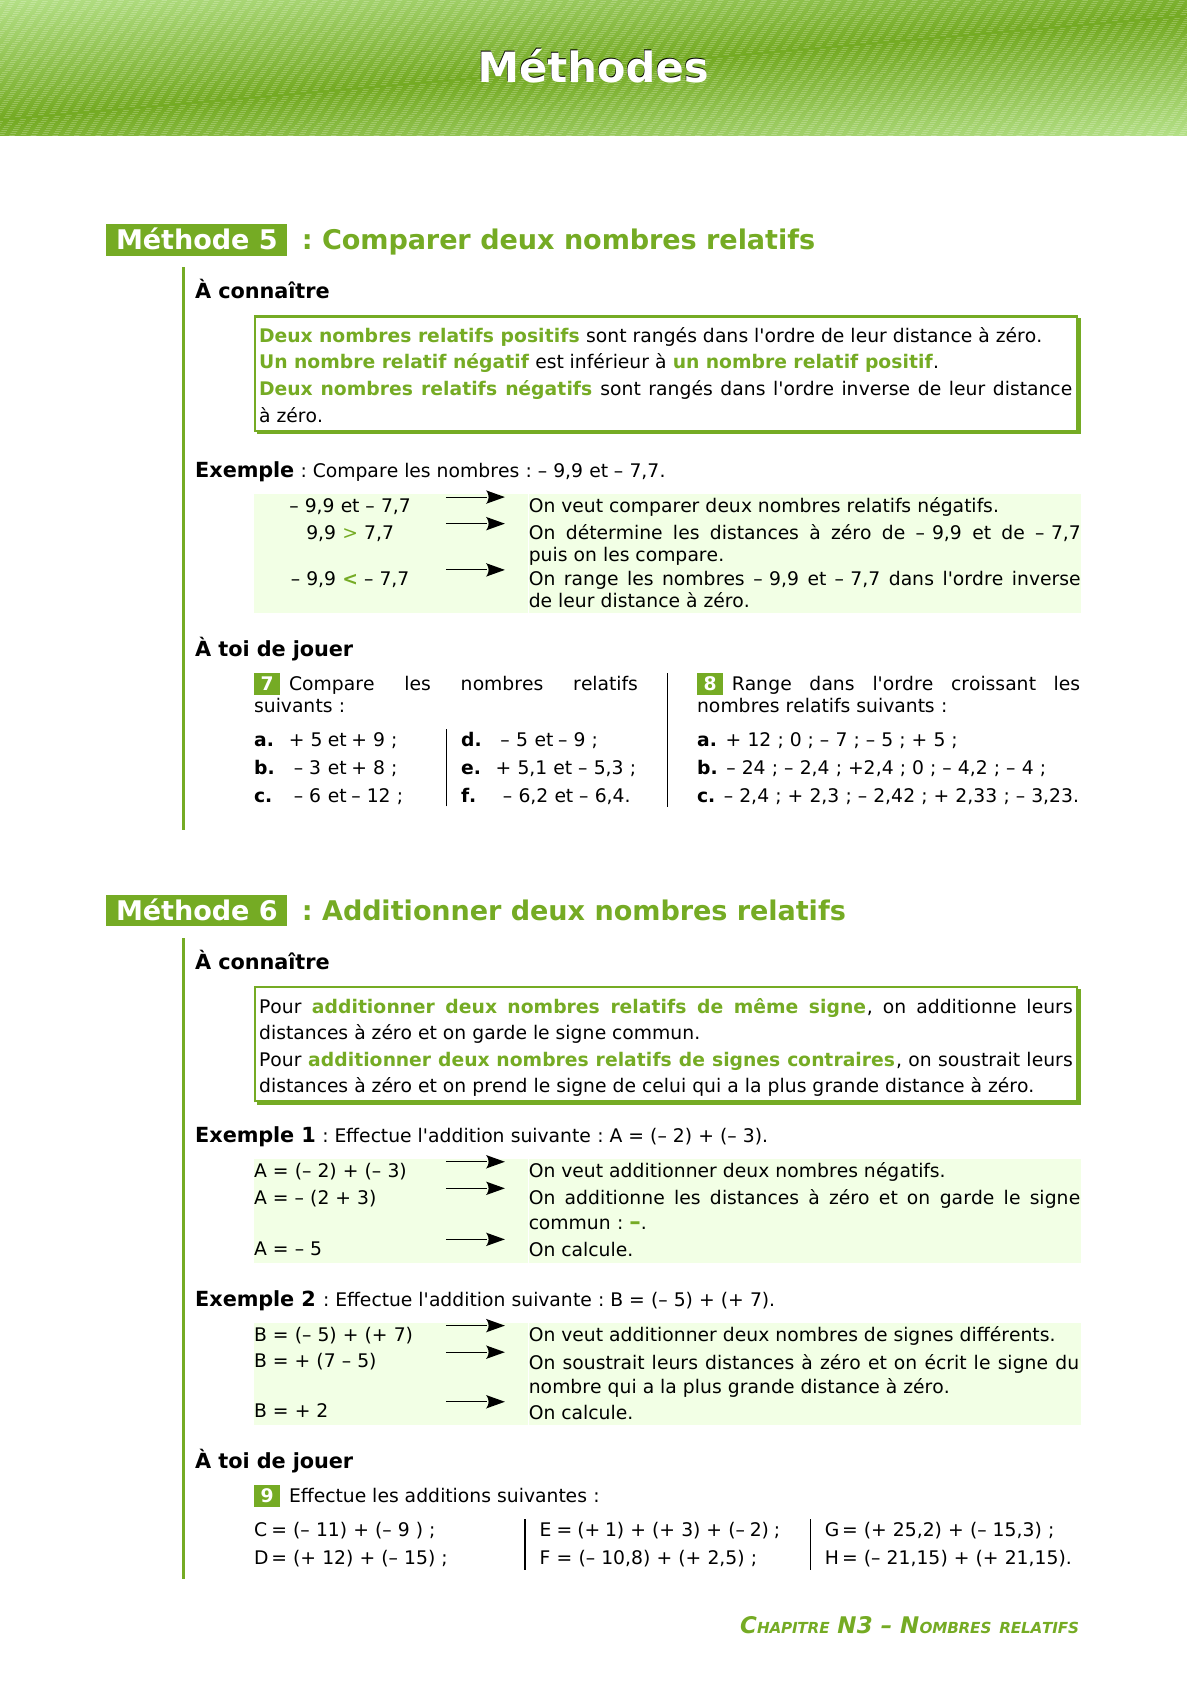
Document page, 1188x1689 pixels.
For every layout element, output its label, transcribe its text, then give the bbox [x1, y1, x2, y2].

table_cell [446, 1185, 528, 1236]
text À toi de jouer [195, 637, 1081, 661]
table_cell [446, 1349, 528, 1399]
text Exemple : Compare les nombres : – 9,9 et – 7,7. [195, 458, 1081, 482]
text Exemple 2 : Effectue l'addition suivante : B = (– 5) + (+ 7). [195, 1287, 1081, 1311]
table_header [446, 1159, 528, 1185]
table_header [446, 1323, 528, 1349]
table_cell A = – (2 + 3) [254, 1185, 446, 1236]
text E = (+ 1) + (+ 3) + (– 2) ; [539, 1519, 795, 1541]
table_header B = (– 5) + (+ 7) [254, 1323, 446, 1349]
list Compare les nombres relatifs suivants : [254, 673, 638, 717]
table_cell On calcule. [529, 1399, 1081, 1425]
table_cell On range les nombres – 9,9 et – 7,7 dans l'ordre inverse de leur distance à zéro. [529, 567, 1081, 613]
table_cell On soustrait leurs distances à zéro et on écrit le signe du nombre qui a la plus grande distance à zéro. [529, 1349, 1081, 1399]
text À toi de jouer [195, 1449, 1081, 1473]
table_header A = (– 2) + (– 3) [254, 1159, 446, 1185]
table_cell 9,9 > 7,7 [254, 521, 446, 567]
list Range dans l'ordre croissant les nombres relatifs suivants : [697, 673, 1081, 717]
table_cell On additionne les distances à zéro et on garde le signe commun : –. [529, 1185, 1081, 1236]
list + 12 ; 0 ; – 7 ; – 5 ; + 5 ; [697, 729, 1081, 751]
table_header On veut additionner deux nombres de signes différents. [529, 1323, 1081, 1349]
text G = (+ 25,2) + (– 15,3) ; [824, 1519, 1081, 1541]
table_cell [446, 1399, 528, 1425]
table_cell B = + 2 [254, 1399, 446, 1425]
table_cell On détermine les distances à zéro de – 9,9 et de – 7,7 puis on les compare. [529, 521, 1081, 567]
table_header – 5 et – 9 ; + 5,1 et – 5,3 ; – 6,2 et – 6,4. [447, 729, 638, 806]
list Effectue les additions suivantes : [280, 1485, 1081, 1507]
text À connaître [195, 950, 1081, 974]
text Pour additionner deux nombres relatifs de même signe, on additionne leurs distances à zéro et on garde le signe commun. [256, 988, 1076, 1039]
list : Comparer deux nombres relatifs [287, 224, 1081, 256]
table_cell A = – 5 [254, 1236, 446, 1263]
list – 2,4 ; + 2,3 ; – 2,42 ; + 2,33 ; – 3,23. [697, 784, 1081, 806]
list – 24 ; – 2,4 ; +2,4 ; 0 ; – 4,2 ; – 4 ; [697, 757, 1081, 778]
text Un nombre relatif négatif est inférieur à un nombre relatif positif. [256, 342, 1076, 368]
table_header On veut additionner deux nombres négatifs. [529, 1159, 1081, 1185]
table_cell – 9,9 < – 7,7 [254, 567, 446, 613]
table_cell [446, 1236, 528, 1263]
text F = (– 10,8) + (+ 2,5) ; [539, 1547, 795, 1569]
list : Additionner deux nombres relatifs [287, 895, 1081, 926]
table_cell [446, 521, 528, 567]
text Deux nombres relatifs positifs sont rangés dans l'ordre de leur distance à zéro. [256, 318, 1076, 342]
table_header – 9,9 et – 7,7 [254, 494, 446, 521]
table_cell B = + (7 – 5) [254, 1349, 446, 1399]
table_cell [446, 567, 528, 613]
text Pour additionner deux nombres relatifs de signes contraires, on soustrait leurs distances à zéro et on prend le signe de celui qui a la plus grande distance à zéro. [256, 1039, 1076, 1100]
table_cell On calcule. [529, 1236, 1081, 1263]
text Deux nombres relatifs négatifs sont rangés dans l'ordre inverse de leur distance à zéro. [256, 368, 1076, 430]
text À connaître [195, 279, 1081, 303]
text C = (– 11) + (– 9 ) ; [254, 1519, 510, 1541]
table_header On veut comparer deux nombres relatifs négatifs. [529, 494, 1081, 521]
table_header + 5 et + 9 ; – 3 et + 8 ; – 6 et – 12 ; [254, 729, 446, 806]
text H = (– 21,15) + (+ 21,15). [824, 1547, 1081, 1569]
text Exemple 1 : Effectue l'addition suivante : A = (– 2) + (– 3). [195, 1123, 1081, 1147]
text D = (+ 12) + (– 15) ; [254, 1547, 510, 1569]
table_header [446, 494, 528, 521]
